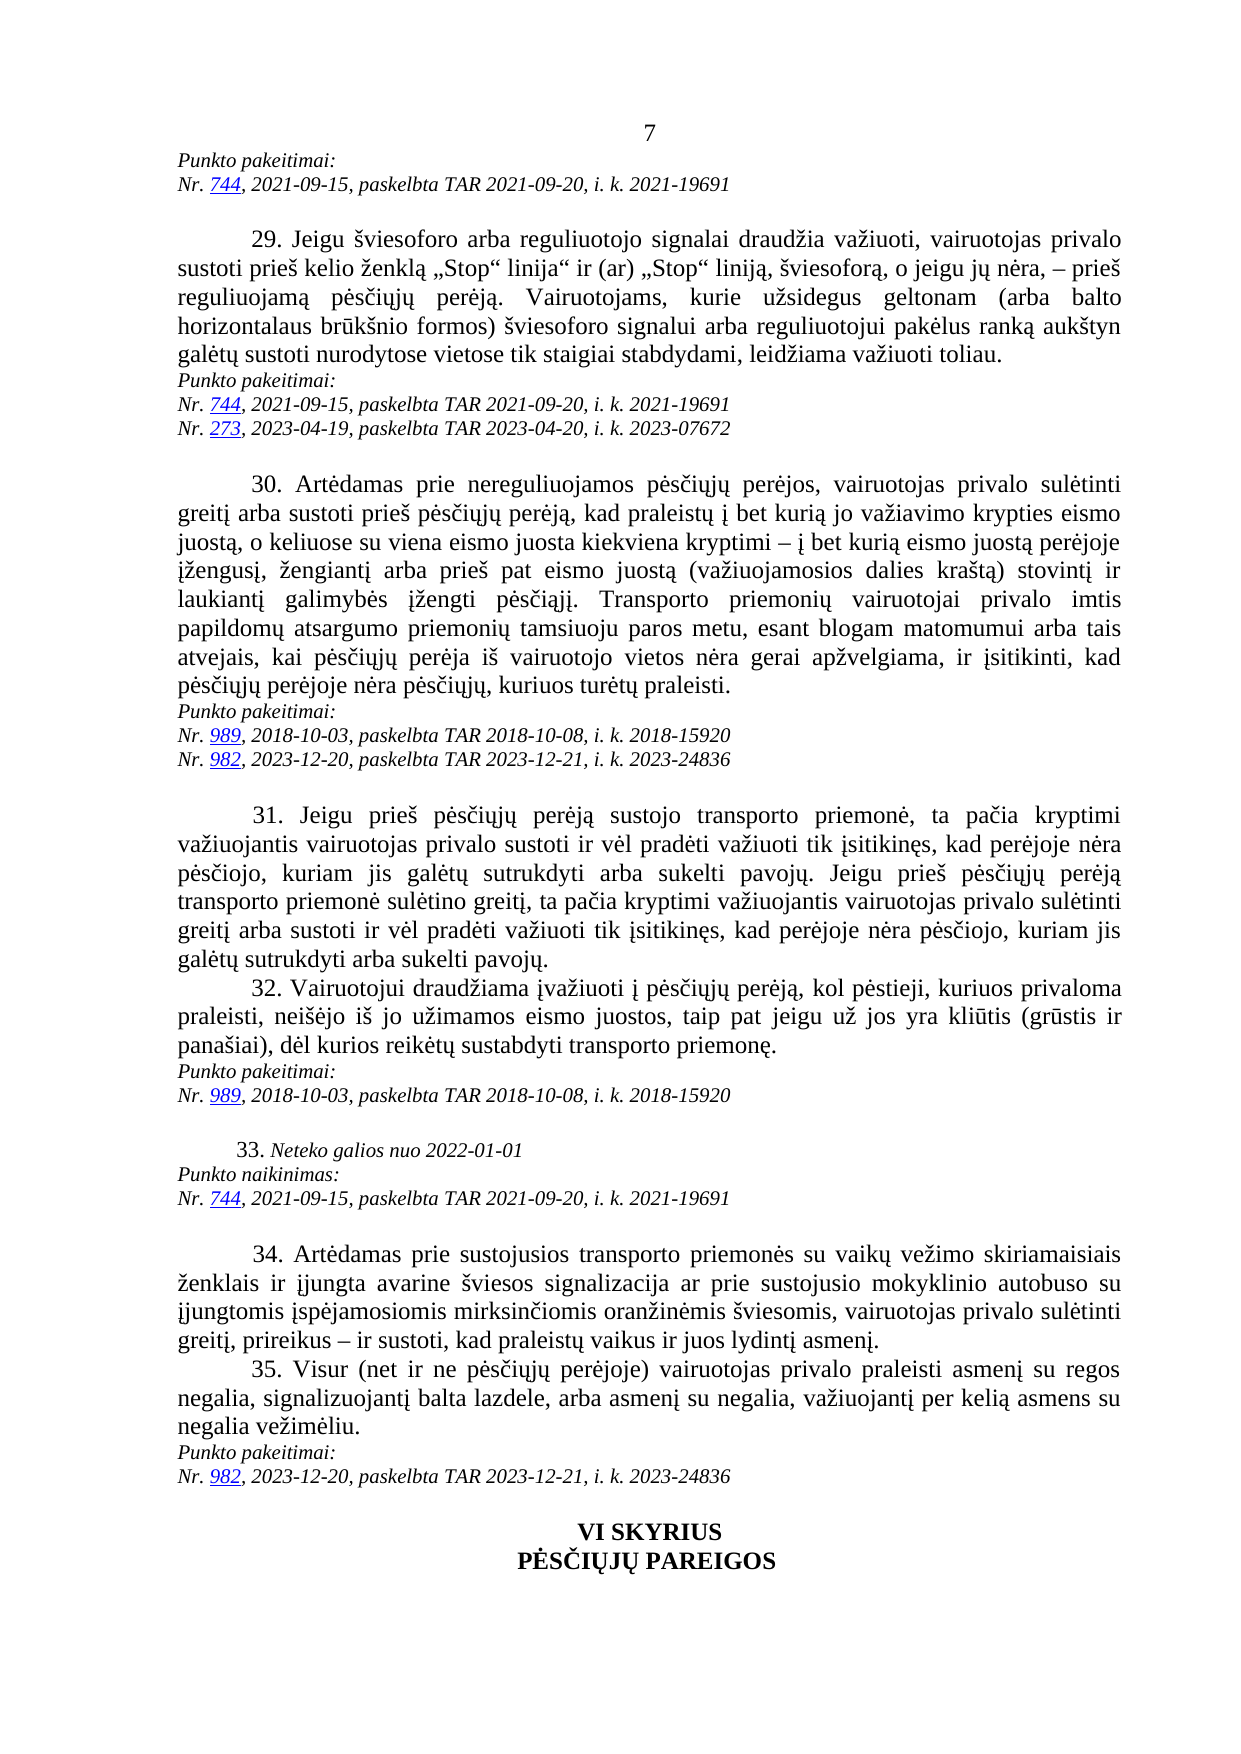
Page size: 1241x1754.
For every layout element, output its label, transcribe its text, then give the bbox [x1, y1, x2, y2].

text 29. Jeigu šviesoforo arba reguliuotojo signalai draudžia važiuoti, vairuotojas privalo sustoti prieš kelio ženklą „Stop“ linija“ ir (ar) „Stop“ liniją, šviesoforą, o jeigu jų nėra, – prieš reguliuojamą pėsčiųjų perėją. Vairuotojams, kurie užsidegus geltonam (arba balto horizontalaus brūkšnio formos) šviesoforo signalui arba reguliuotojui pakėlus ranką aukštyn galėtų sustoti nurodytose vietose tik staigiai stabdydami, leidžiama važiuoti toliau. [177, 224, 1122, 368]
text Nr. 982, 2023-12-20, paskelbta TAR 2023-12-21, i. k. 2023-24836 [177, 747, 1122, 771]
text Punkto pakeitimai: [177, 148, 1122, 172]
text 30. Artėdamas prie nereguliuojamos pėsčiųjų perėjos, vairuotojas privalo sulėtinti greitį arba sustoti prieš pėsčiųjų perėją, kad praleistų į bet kurią jo važiavimo krypties eismo juostą, o keliuose su viena eismo juosta kiekviena kryptimi – į bet kurią eismo juostą perėjoje įžengusį, žengiantį arba prieš pat eismo juostą (važiuojamosios dalies kraštą) stovintį ir laukiantį galimybės įžengti pėsčiąjį. Transporto priemonių vairuotojai privalo imtis papildomų atsargumo priemonių tamsiuoju paros metu, esant blogam matomumui arba tais atvejais, kai pėsčiųjų perėja iš vairuotojo vietos nėra gerai apžvelgiama, ir įsitikinti, kad pėsčiųjų perėjoje nėra pėsčiųjų, kuriuos turėtų praleisti. [177, 469, 1122, 699]
text Nr. 744, 2021-09-15, paskelbta TAR 2021-09-20, i. k. 2021-19691 [177, 392, 1122, 416]
text VI SKYRIUS [177, 1517, 1122, 1546]
text PĖSČIŲJŲ PAREIGOS [177, 1546, 1122, 1574]
text Nr. 989, 2018-10-03, paskelbta TAR 2018-10-08, i. k. 2018-15920 [177, 1083, 1122, 1107]
text 31. Jeigu prieš pėsčiųjų perėją sustojo transporto priemonė, ta pačia kryptimi važiuojantis vairuotojas privalo sustoti ir vėl pradėti važiuoti tik įsitikinęs, kad perėjoje nėra pėsčiojo, kuriam jis galėtų sutrukdyti arba sukelti pavojų. Jeigu prieš pėsčiųjų perėją transporto priemonė sulėtino greitį, ta pačia kryptimi važiuojantis vairuotojas privalo sulėtinti greitį arba sustoti ir vėl pradėti važiuoti tik įsitikinęs, kad perėjoje nėra pėsčiojo, kuriam jis galėtų sutrukdyti arba sukelti pavojų. [177, 800, 1122, 973]
text Nr. 744, 2021-09-15, paskelbta TAR 2021-09-20, i. k. 2021-19691 [177, 172, 1122, 196]
text 33. Neteko galios nuo 2022-01-01 [177, 1136, 1122, 1162]
text 35. Visur (net ir ne pėsčiųjų perėjoje) vairuotojas privalo praleisti asmenį su regos negalia, signalizuojantį balta lazdele, arba asmenį su negalia, važiuojantį per kelią asmens su negalia vežimėliu. [177, 1354, 1122, 1440]
text Nr. 273, 2023-04-19, paskelbta TAR 2023-04-20, i. k. 2023-07672 [177, 416, 1122, 440]
text Punkto pakeitimai: [177, 368, 1122, 392]
text Nr. 744, 2021-09-15, paskelbta TAR 2021-09-20, i. k. 2021-19691 [177, 1186, 1122, 1210]
text Punkto naikinimas: [177, 1162, 1122, 1186]
text Nr. 982, 2023-12-20, paskelbta TAR 2023-12-21, i. k. 2023-24836 [177, 1464, 1122, 1488]
text 32. Vairuotojui draudžiama įvažiuoti į pėsčiųjų perėją, kol pėstieji, kuriuos privaloma praleisti, neišėjo iš jo užimamos eismo juostos, taip pat jeigu už jos yra kliūtis (grūstis ir panašiai), dėl kurios reikėtų sustabdyti transporto priemonę. [177, 973, 1122, 1059]
text Punkto pakeitimai: [177, 699, 1122, 723]
text Nr. 989, 2018-10-03, paskelbta TAR 2018-10-08, i. k. 2018-15920 [177, 723, 1122, 747]
text 34. Artėdamas prie sustojusios transporto priemonės su vaikų vežimo skiriamaisiais ženklais ir įjungta avarine šviesos signalizacija ar prie sustojusio mokyklinio autobuso su įjungtomis įspėjamosiomis mirksinčiomis oranžinėmis šviesomis, vairuotojas privalo sulėtinti greitį, prireikus – ir sustoti, kad praleistų vaikus ir juos lydintį asmenį. [177, 1239, 1122, 1354]
text Punkto pakeitimai: [177, 1059, 1122, 1083]
text Punkto pakeitimai: [177, 1440, 1122, 1464]
